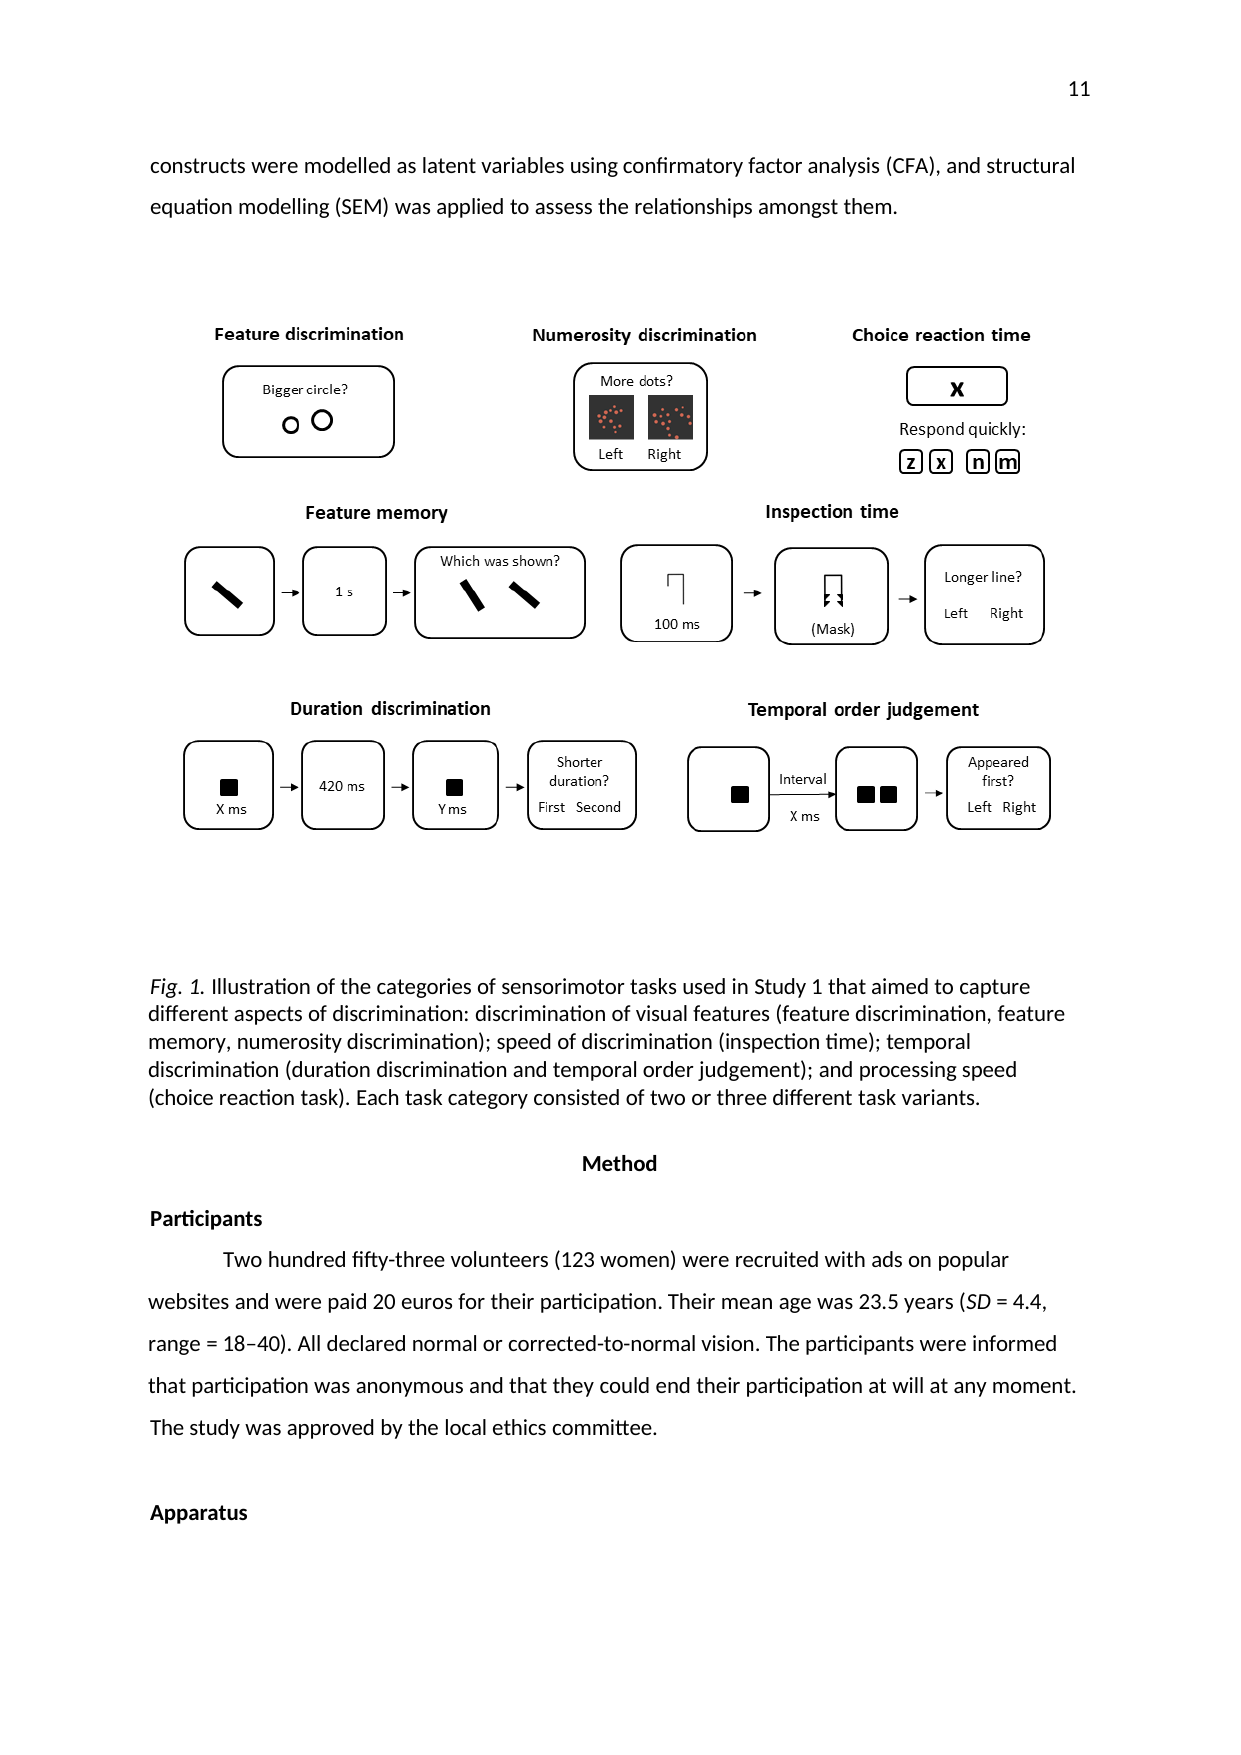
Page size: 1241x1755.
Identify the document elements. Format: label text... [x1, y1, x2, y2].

text Two hundred fifty-three volunteers (123 women) were recruited with ads on popular websites and were paid 20 euros for their participation. Their mean age was 23.5 years (SD = 4.4, range = 18–40). All declared normal or corrected-to-normal vision. The participants were informed that participation was anonymous and that they could end their participation at will at any moment. [148, 1245, 1083, 1399]
text The study was approved by the local ethics committee. [150, 1413, 1085, 1441]
text Participants [150, 1206, 1085, 1231]
text Fig. 1. Illustration of the categories of sensorimotor tasks used in Study 1 that aimed to capture [150, 974, 1078, 999]
text 11 [1067, 76, 1092, 102]
text Apparatus [150, 1499, 251, 1525]
text constructs were modelled as latent variables using confirmatory factor analysis (CFA), and structural [150, 153, 1084, 178]
text Method [582, 1151, 661, 1176]
text equation modelling (SEM) was applied to assess the relationships amongst them. [150, 192, 1084, 220]
text different aspects of discrimination: discrimination of visual features (feature discrimination, feature memory, numerosity discrimination); speed of discrimination (inspection time); temporal discrimination (duration discrimination and temporal order judgement); and processing speed (choice reaction task). Each task category consisted of two or three different task variants. [148, 999, 1076, 1111]
